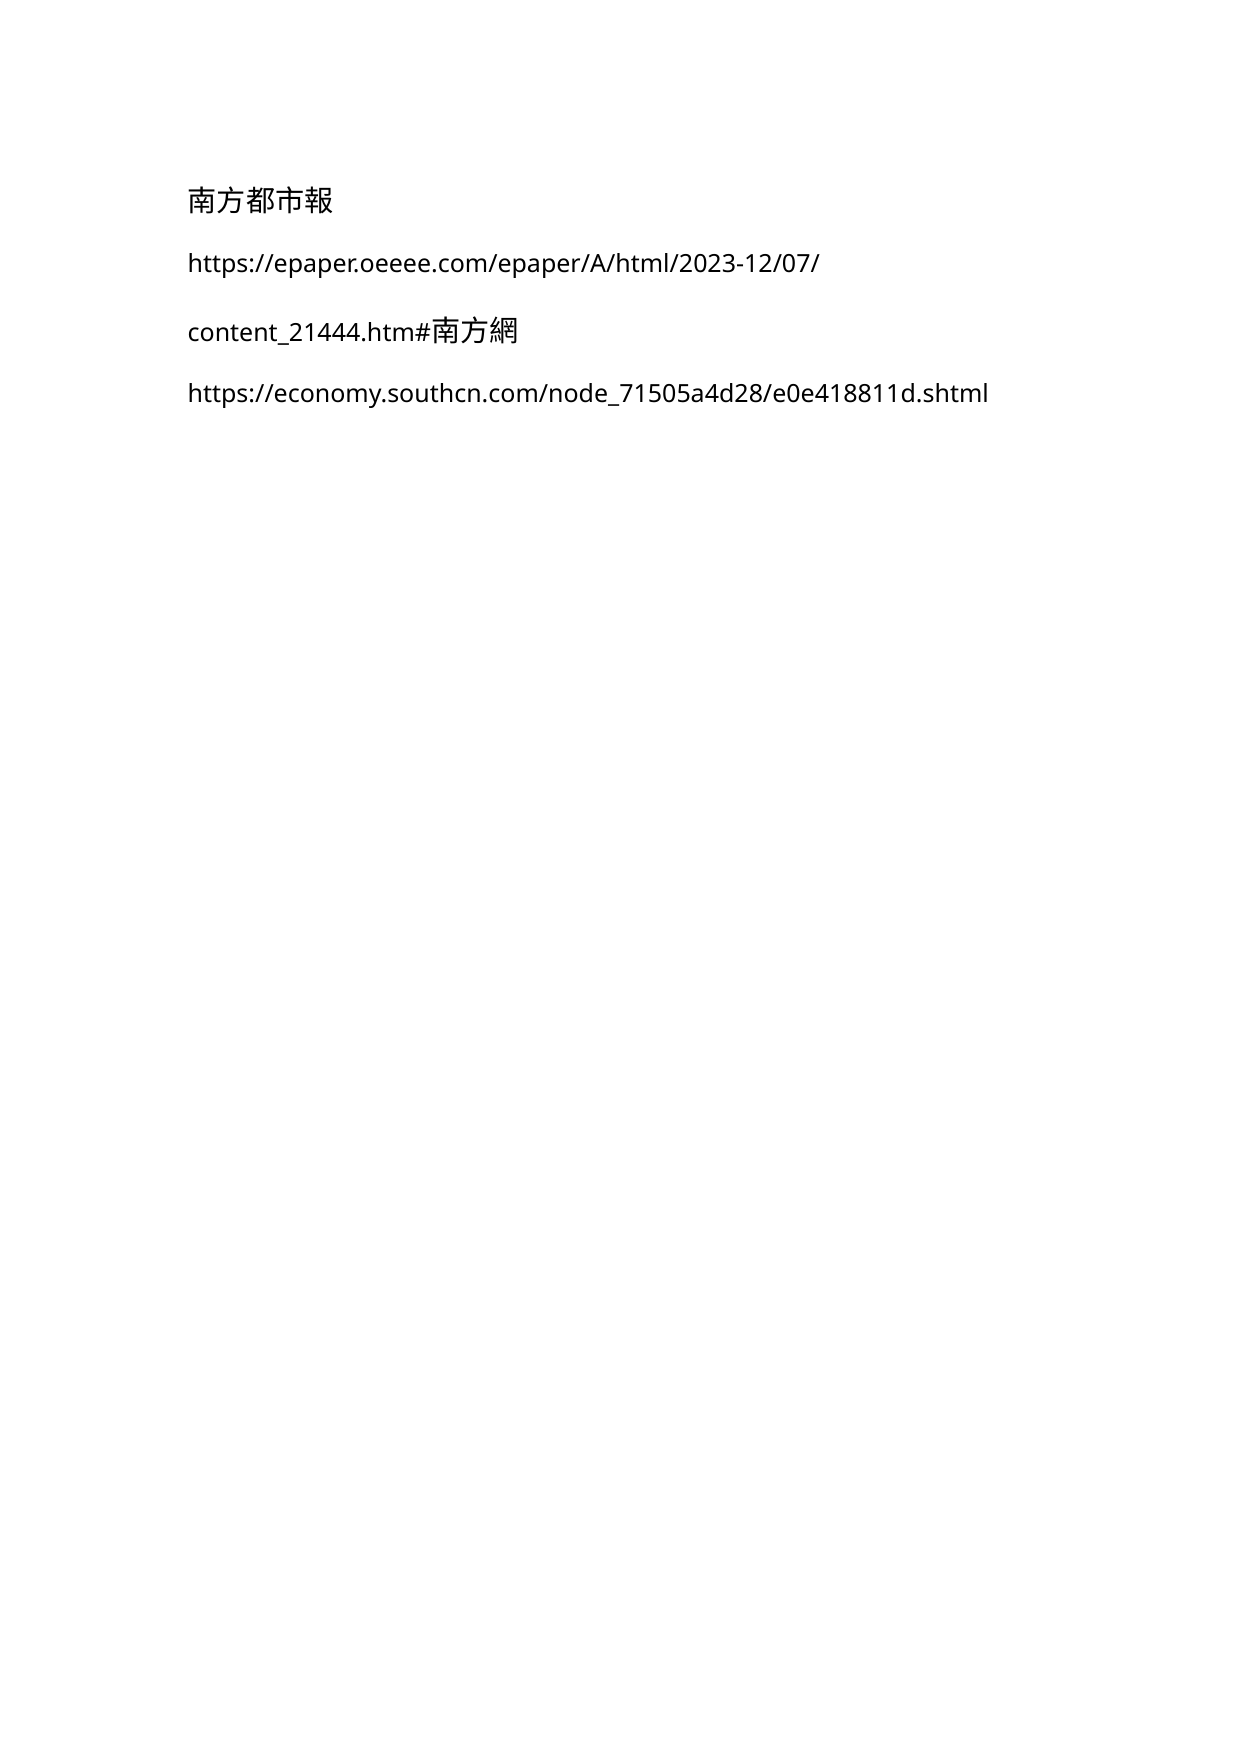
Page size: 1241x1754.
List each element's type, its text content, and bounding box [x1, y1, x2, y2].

text 南方都市報 [187, 162, 1053, 227]
text https://epaper.oeeee.com/epaper/A/html/2023-12/07/content_21444.htm#南方網 [187, 227, 1053, 357]
text https://economy.southcn.com/node_71505a4d28/e0e418811d.shtml [187, 357, 1053, 422]
